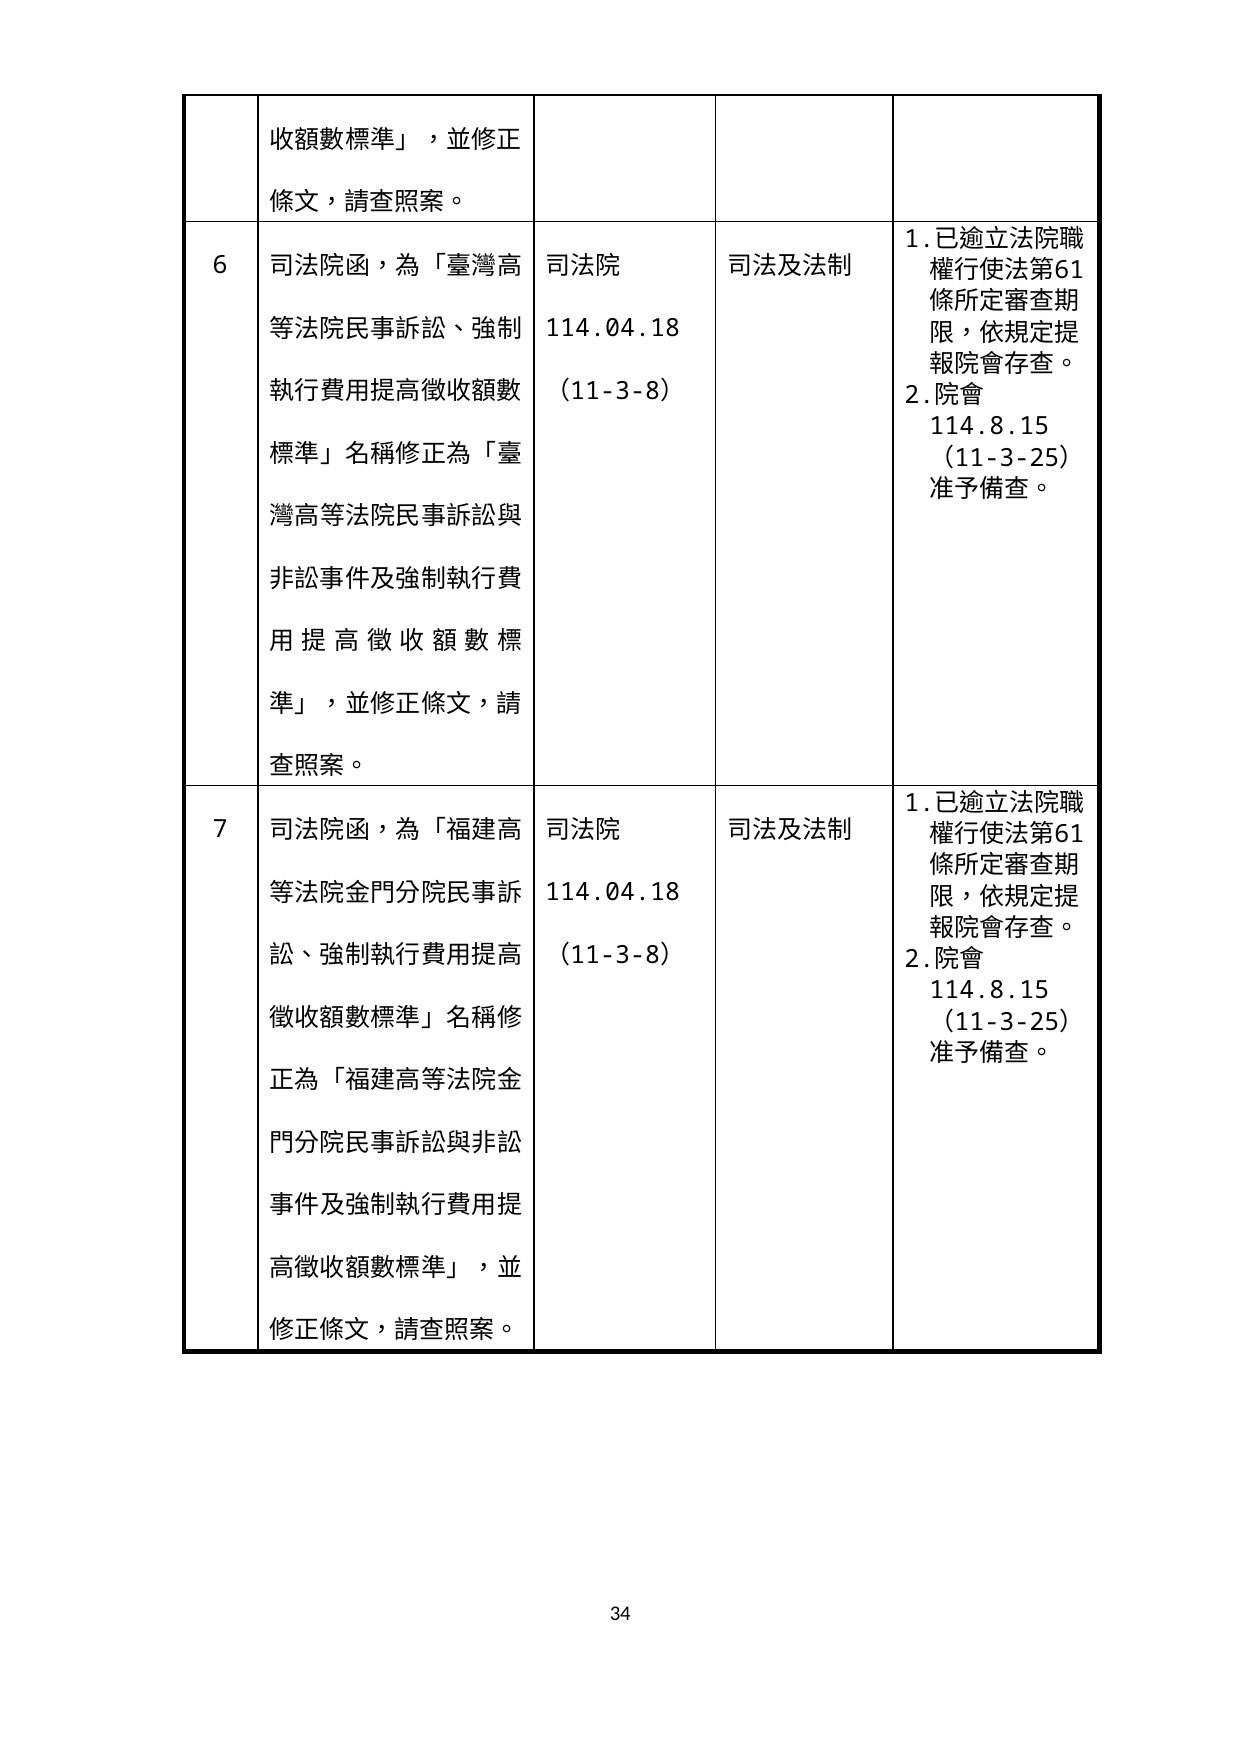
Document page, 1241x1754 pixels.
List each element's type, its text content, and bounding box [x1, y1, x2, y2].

table_cell [535, 96, 715, 221]
table_cell 司法及法制 [716, 786, 892, 1349]
table_cell 收額數標準」，並修正條文，請查照案。 [259, 96, 533, 221]
table_cell [894, 96, 1097, 221]
table_cell 司法院 114.04.18 （11-3-8） [535, 222, 715, 785]
table_cell 7 [186, 786, 257, 1349]
table_cell 1.已逾立法院職權行使法第61條所定審查期限，依規定提報院會存查。 2.院會 114.8.15 （11-3-25）准予備查。 [894, 222, 1097, 785]
table_cell 司法院函，為「福建高等法院金門分院民事訴訟、強制執行費用提高徵收額數標準」名稱修正為「福建高等法院金門分院民事訴訟與非訟事件及強制執行費用提高徵收額數標準」，並修正條文，請查照案。 [259, 786, 533, 1349]
table_cell 1.已逾立法院職權行使法第61條所定審查期限，依規定提報院會存查。 2.院會 114.8.15 （11-3-25）准予備查。 [894, 786, 1097, 1349]
table_cell 6 [186, 222, 257, 785]
table_cell 司法院 114.04.18 （11-3-8） [535, 786, 715, 1349]
table_cell [716, 96, 892, 221]
table_cell 司法及法制 [716, 222, 892, 785]
table_cell 司法院函，為「臺灣高等法院民事訴訟、強制執行費用提高徵收額數標準」名稱修正為「臺灣高等法院民事訴訟與非訟事件及強制執行費用提高徵收額數標準」，並修正條文，請查照案。 [259, 222, 533, 785]
table_cell [186, 96, 257, 221]
